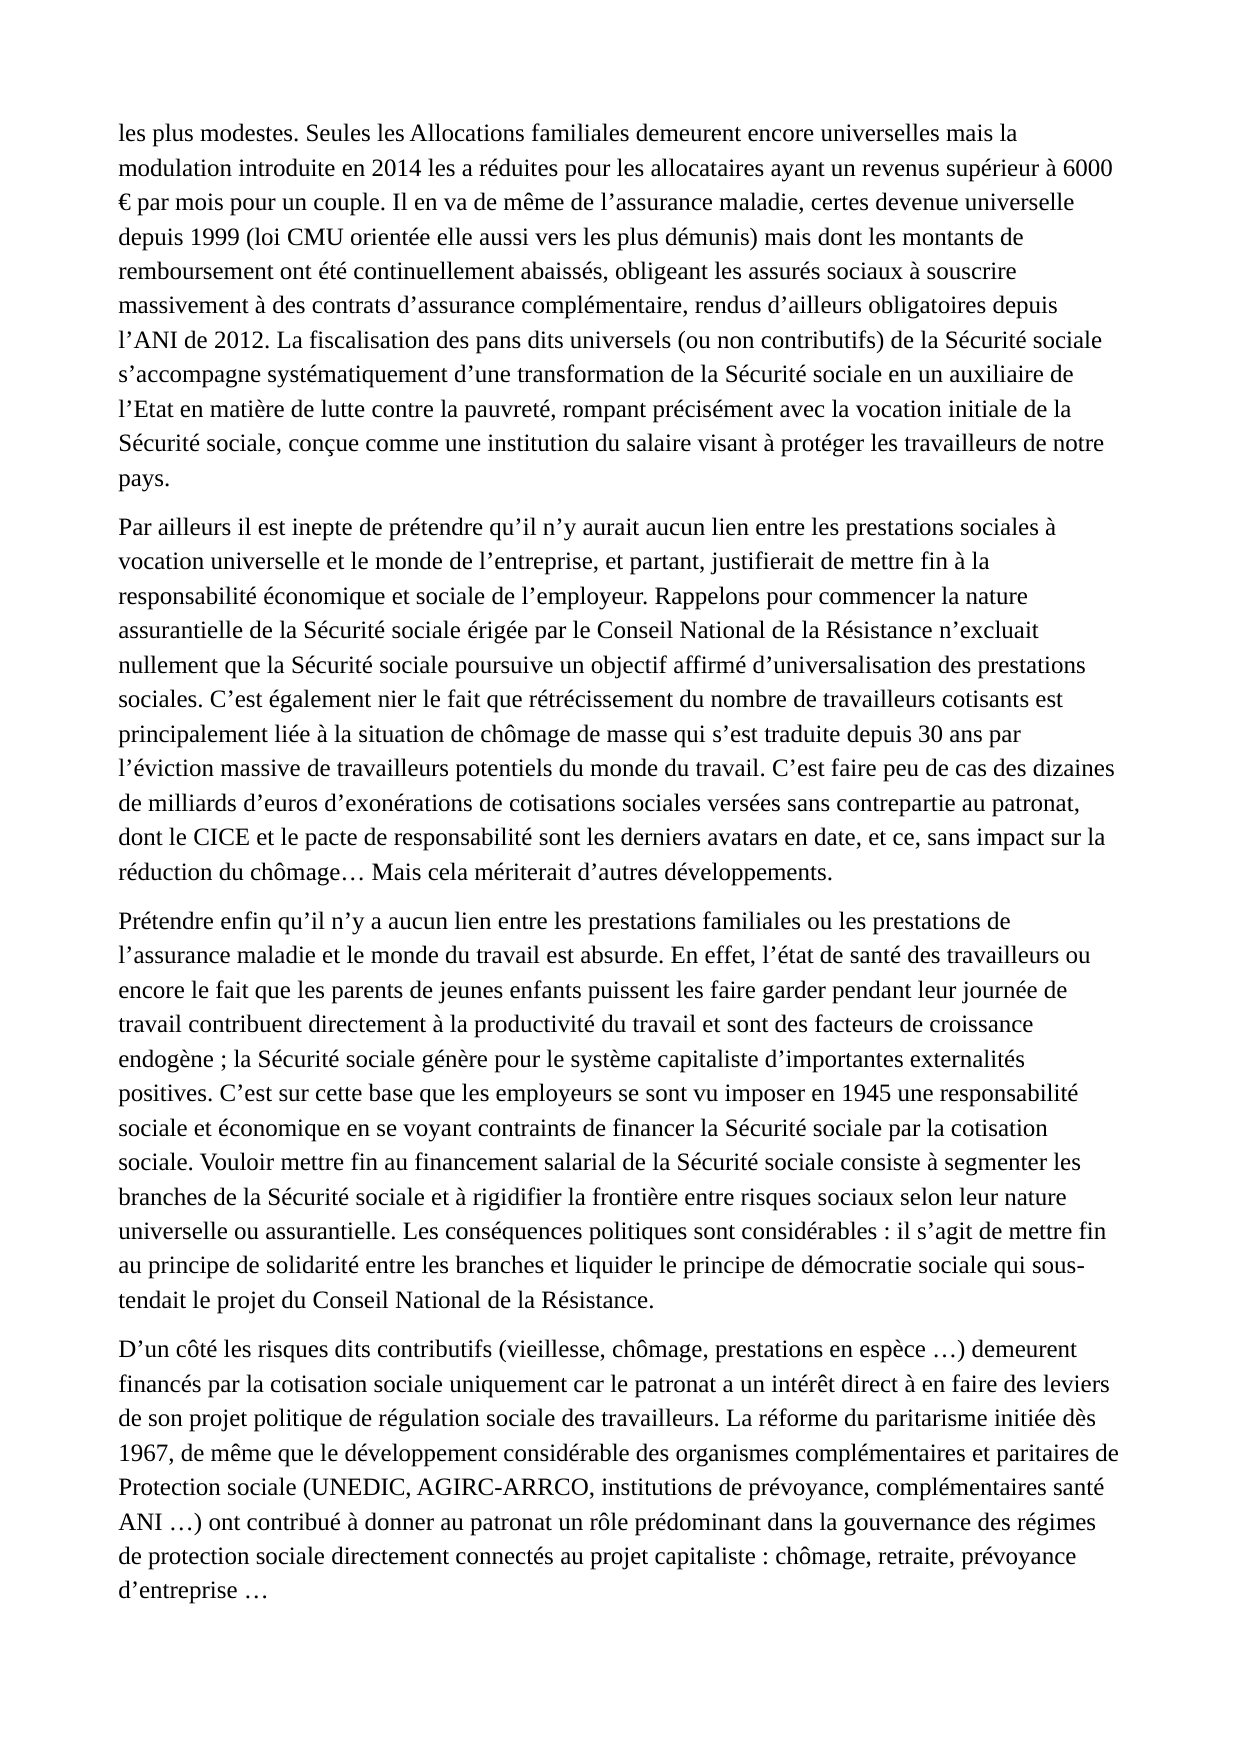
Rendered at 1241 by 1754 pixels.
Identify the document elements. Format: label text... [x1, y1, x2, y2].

text les plus modestes. Seules les Allocations familiales demeurent encore universelles mais la modulation introduite en 2014 les a réduites pour les allocataires ayant un revenus supérieur à 6000 € par mois pour un couple. Il en va de même de l’assurance maladie, certes devenue universelle depuis 1999 (loi CMU orientée elle aussi vers les plus démunis) mais dont les montants de remboursement ont été continuellement abaissés, obligeant les assurés sociaux à souscrire massivement à des contrats d’assurance complémentaire, rendus d’ailleurs obligatoires depuis l’ANI de 2012. La fiscalisation des pans dits universels (ou non contributifs) de la Sécurité sociale s’accompagne systématiquement d’une transformation de la Sécurité sociale en un auxiliaire de l’Etat en matière de lutte contre la pauvreté, rompant précisément avec la vocation initiale de la Sécurité sociale, conçue comme une institution du salaire visant à protéger les travailleurs de notre pays. [118, 118, 1122, 492]
text D’un côté les risques dits contributifs (vieillesse, chômage, prestations en espèce …) demeurent financés par la cotisation sociale uniquement car le patronat a un intérêt direct à en faire des leviers de son projet politique de régulation sociale des travailleurs. La réforme du paritarisme initiée dès 1967, de même que le développement considérable des organismes complémentaires et paritaires de Protection sociale (UNEDIC, AGIRC-ARRCO, institutions de prévoyance, complémentaires santé ANI …) ont contribué à donner au patronat un rôle prédominant dans la gouvernance des régimes de protection sociale directement connectés au projet capitaliste : chômage, retraite, prévoyance d’entreprise … [118, 1334, 1122, 1604]
text Par ailleurs il est inepte de prétendre qu’il n’y aurait aucun lien entre les prestations sociales à vocation universelle et le monde de l’entreprise, et partant, justifierait de mettre fin à la responsabilité économique et sociale de l’employeur. Rappelons pour commencer la nature assurantielle de la Sécurité sociale érigée par le Conseil National de la Résistance n’excluait nullement que la Sécurité sociale poursuive un objectif affirmé d’universalisation des prestations sociales. C’est également nier le fait que rétrécissement du nombre de travailleurs cotisants est principalement liée à la situation de chômage de masse qui s’est traduite depuis 30 ans par l’éviction massive de travailleurs potentiels du monde du travail. C’est faire peu de cas des dizaines de milliards d’euros d’exonérations de cotisations sociales versées sans contrepartie au patronat, dont le CICE et le pacte de responsabilité sont les derniers avatars en date, et ce, sans impact sur la réduction du chômage… Mais cela mériterait d’autres développements. [118, 512, 1122, 886]
text Prétendre enfin qu’il n’y a aucun lien entre les prestations familiales ou les prestations de l’assurance maladie et le monde du travail est absurde. En effet, l’état de santé des travailleurs ou encore le fait que les parents de jeunes enfants puissent les faire garder pendant leur journée de travail contribuent directement à la productivité du travail et sont des facteurs de croissance endogène ; la Sécurité sociale génère pour le système capitaliste d’importantes externalités positives. C’est sur cette base que les employeurs se sont vu imposer en 1945 une responsabilité sociale et économique en se voyant contraints de financer la Sécurité sociale par la cotisation sociale. Vouloir mettre fin au financement salarial de la Sécurité sociale consiste à segmenter les branches de la Sécurité sociale et à rigidifier la frontière entre risques sociaux selon leur nature universelle ou assurantielle. Les conséquences politiques sont considérables : il s’agit de mettre fin au principe de solidarité entre les branches et liquider le principe de démocratie sociale qui sous-tendait le projet du Conseil National de la Résistance. [118, 906, 1122, 1314]
